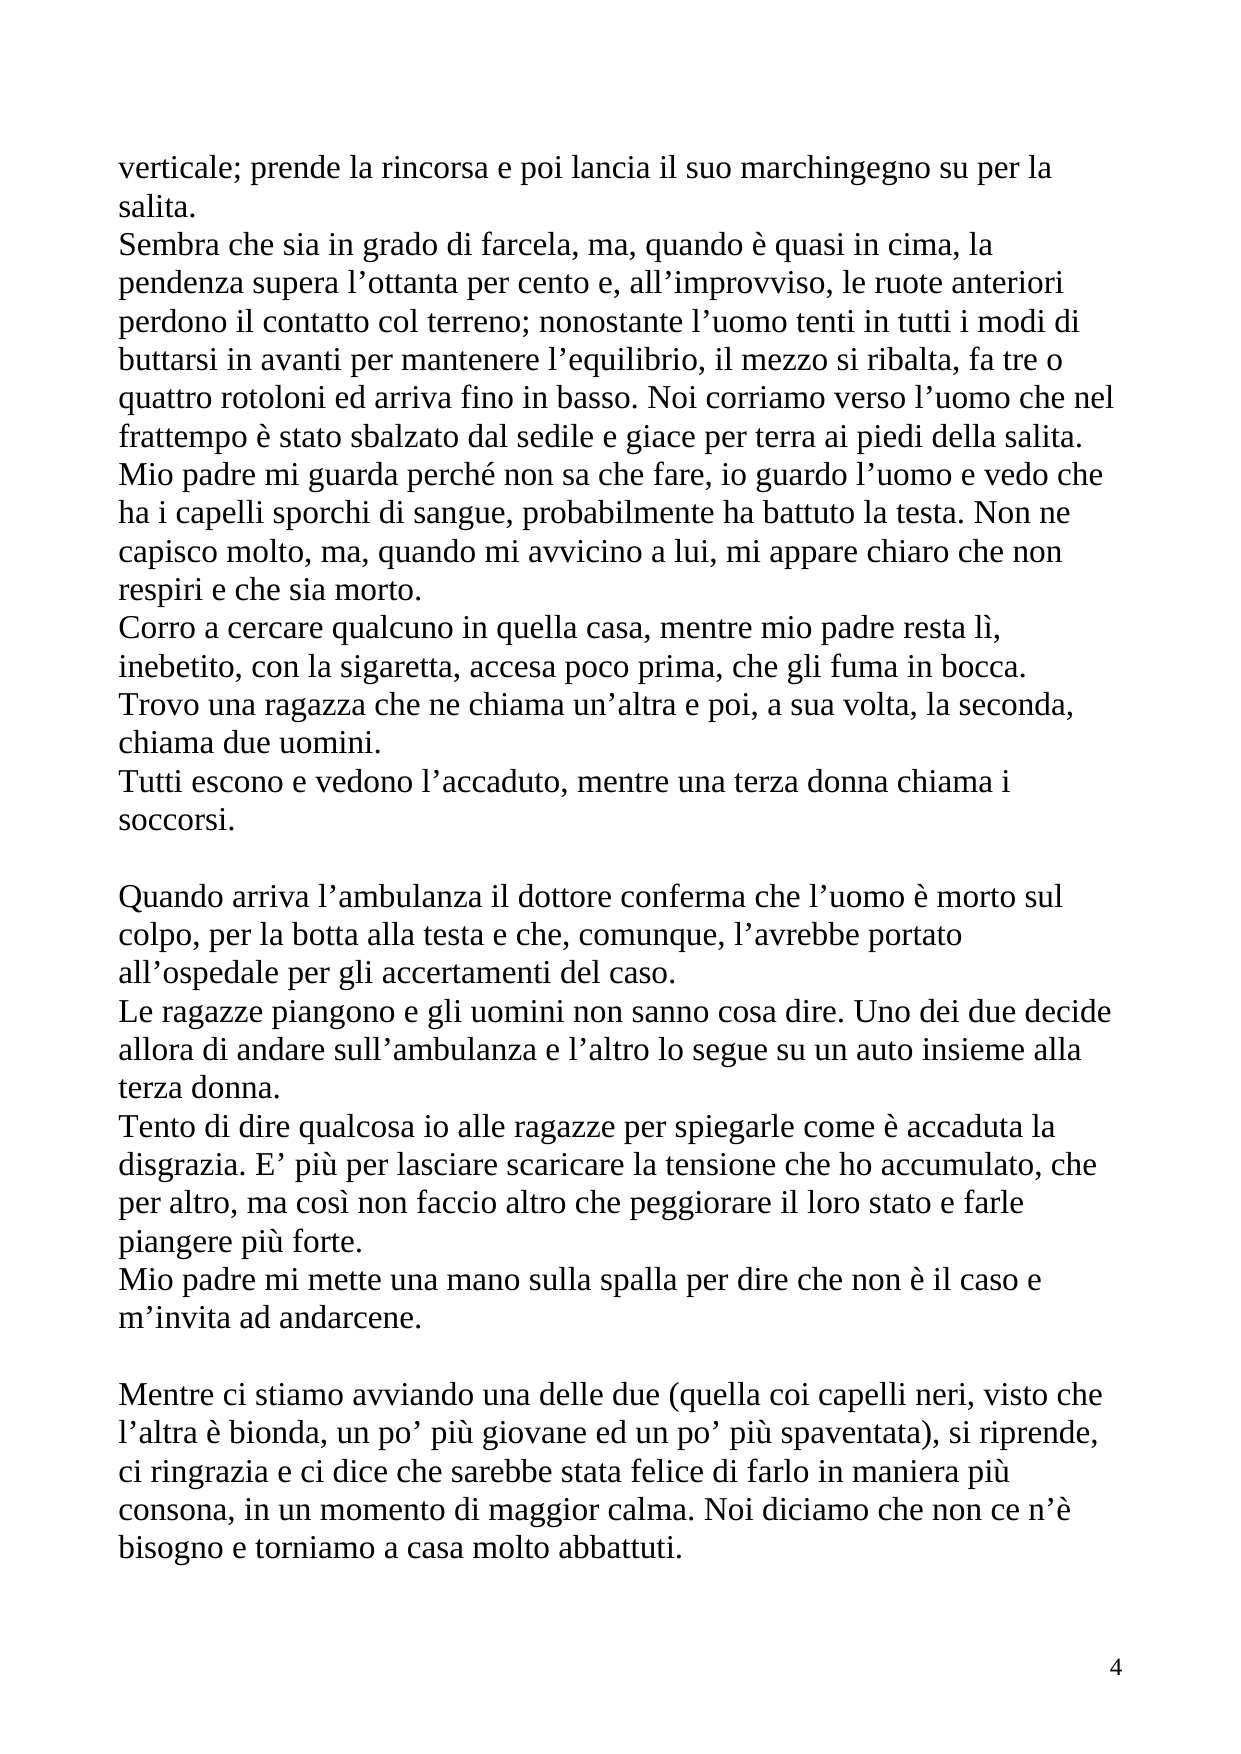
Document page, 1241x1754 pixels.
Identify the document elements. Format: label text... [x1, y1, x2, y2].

text Mentre ci stiamo avviando una delle due (quella coi capelli neri, visto che l’altra è bionda, un po’ più giovane ed un po’ più spaventata), si riprende, ci ringrazia e ci dice che sarebbe stata felice di farlo in maniera più consona, in un momento di maggior calma. Noi diciamo che non ce n’è bisogno e torniamo a casa molto abbattuti. [118, 1374, 1122, 1566]
text verticale; prende la rincorsa e poi lancia il suo marchingegno su per la salita. [118, 148, 1122, 224]
text Tento di dire qualcosa io alle ragazze per spiegarle come è accaduta la disgrazia. E’ più per lasciare scaricare la tensione che ho accumulato, che per altro, ma così non faccio altro che peggiorare il loro stato e farle piangere più forte. [118, 1106, 1122, 1259]
text Quando arriva l’ambulanza il dottore conferma che l’uomo è morto sul colpo, per la botta alla testa e che, comunque, l’avrebbe portato all’ospedale per gli accertamenti del caso. [118, 876, 1122, 991]
text Le ragazze piangono e gli uomini non sanno cosa dire. Uno dei due decide allora di andare sull’ambulanza e l’altro lo segue su un auto insieme alla terza donna. [118, 991, 1122, 1106]
text Corro a cercare qualcuno in quella casa, mentre mio padre resta lì, inebetito, con la sigaretta, accesa poco prima, che gli fuma in bocca. [118, 608, 1122, 684]
text Sembra che sia in grado di farcela, ma, quando è quasi in cima, la pendenza supera l’ottanta per cento e, all’improvviso, le ruote anteriori perdono il contatto col terreno; nonostante l’uomo tenti in tutti i modi di buttarsi in avanti per mantenere l’equilibrio, il mezzo si ribalta, fa tre o quattro rotoloni ed arriva fino in basso. Noi corriamo verso l’uomo che nel frattempo è stato sbalzato dal sedile e giace per terra ai piedi della salita. Mio padre mi guarda perché non sa che fare, io guardo l’uomo e vedo che ha i capelli sporchi di sangue, probabilmente ha battuto la testa. Non ne capisco molto, ma, quando mi avvicino a lui, mi appare chiaro che non respiri e che sia morto. [118, 224, 1122, 608]
text Mio padre mi mette una mano sulla spalla per dire che non è il caso e m’invita ad andarcene. [118, 1259, 1122, 1336]
text Trovo una ragazza che ne chiama un’altra e poi, a sua volta, la seconda, chiama due uomini. [118, 684, 1122, 761]
text Tutti escono e vedono l’accaduto, mentre una terza donna chiama i soccorsi. [118, 761, 1122, 838]
